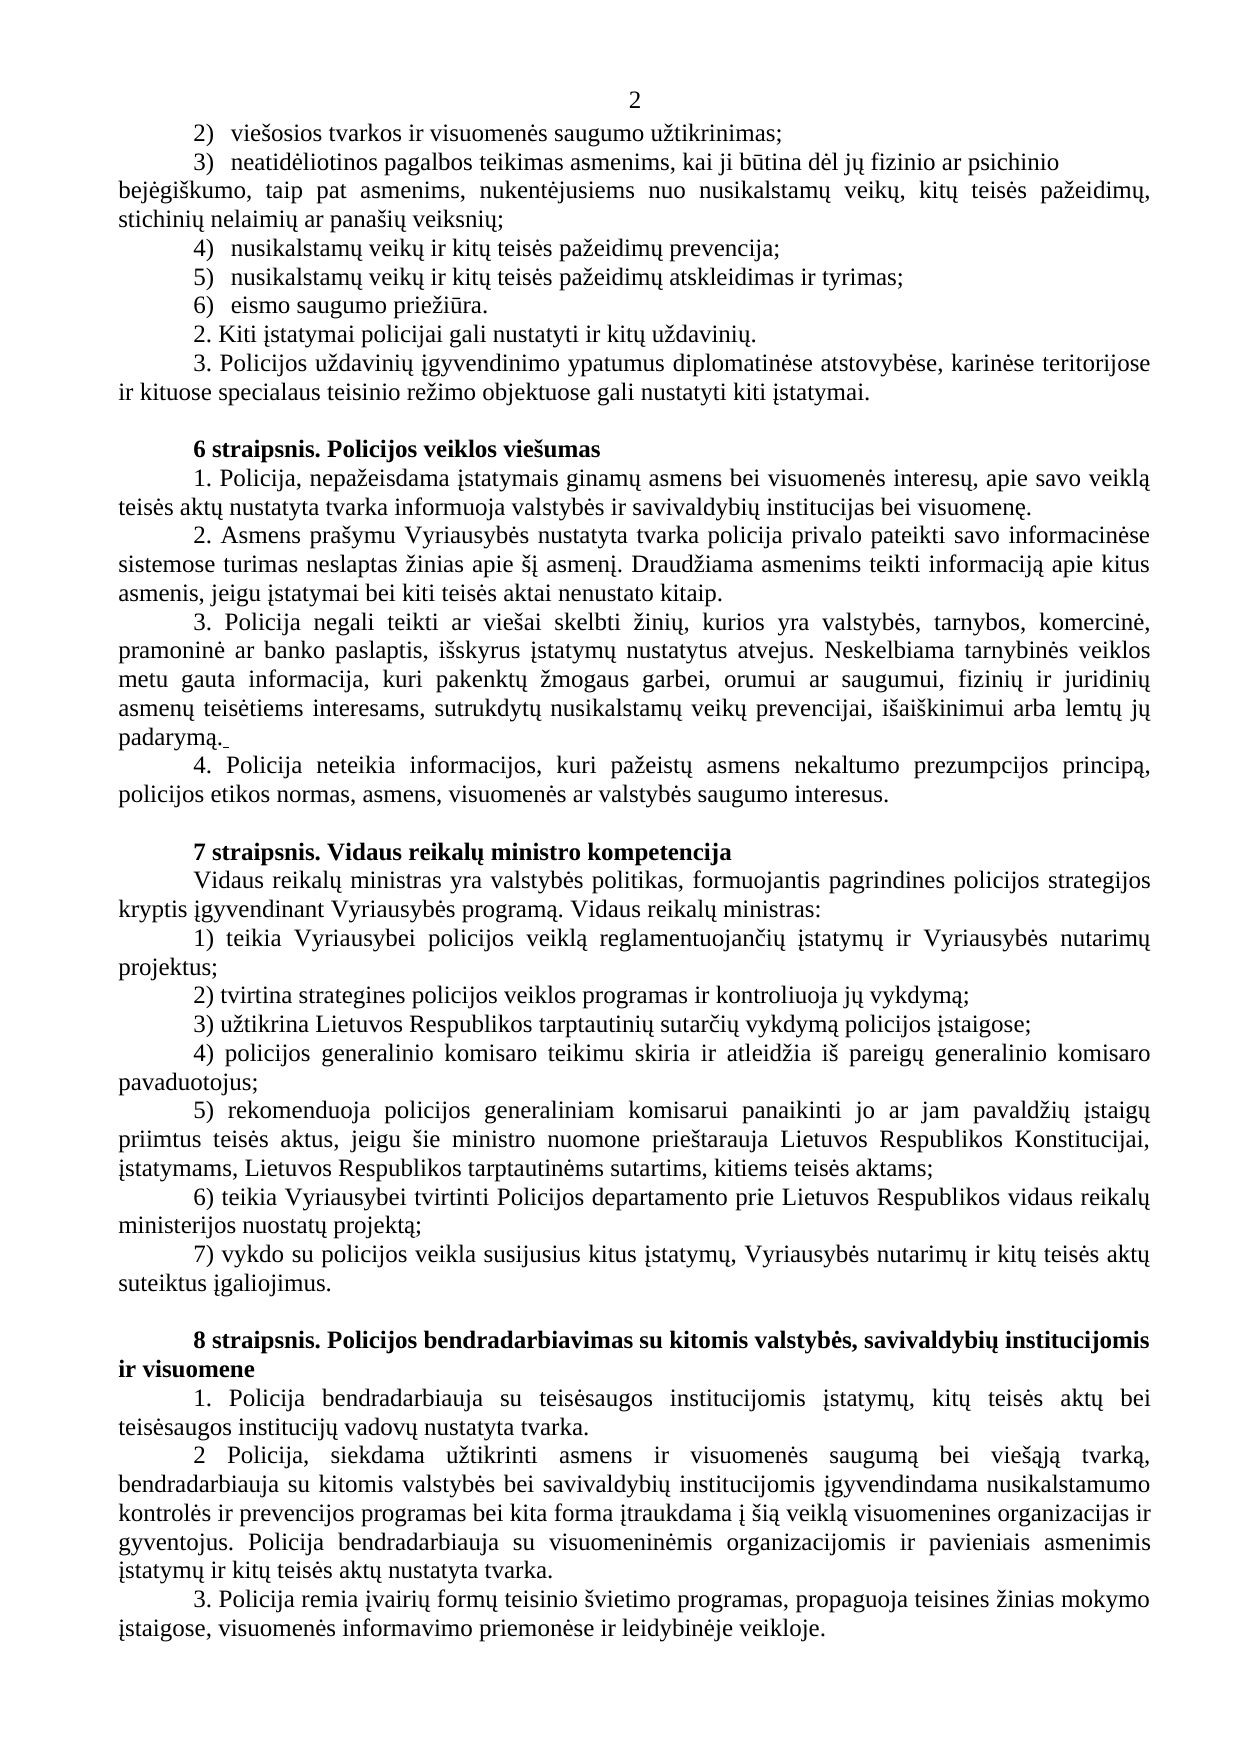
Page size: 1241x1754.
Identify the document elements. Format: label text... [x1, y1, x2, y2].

text 2 Policija, siekdama užtikrinti asmens ir visuomenės saugumą bei viešąją tvarką, bendradarbiauja su kitomis valstybės bei savivaldybių institucijomis įgyvendindama nusikalstamumo kontrolės ir prevencijos programas bei kita forma įtraukdama į šią veiklą visuomenines organizacijas ir gyventojus. Policija bendradarbiauja su visuomeninėmis organizacijomis ir pavieniais asmenimis įstatymų ir kitų teisės aktų nustatyta tvarka. [118, 1441, 1152, 1584]
text 2. Asmens prašymu Vyriausybės nustatyta tvarka policija privalo pateikti savo informacinėse sistemose turimas neslaptas žinias apie šį asmenį. Draudžiama asmenims teikti informaciją apie kitus asmenis, jeigu įstatymai bei kiti teisės aktai nenustato kitaip. [118, 521, 1152, 607]
text 1. Policija, nepažeisdama įstatymais ginamų asmens bei visuomenės interesų, apie savo veiklą teisės aktų nustatyta tvarka informuoja valstybės ir savivaldybių institucijas bei visuomenę. [118, 463, 1152, 521]
text 4. Policija neteikia informacijos, kuri pažeistų asmens nekaltumo prezumpcijos principą, policijos etikos normas, asmens, visuomenės ar valstybės saugumo interesus. [118, 751, 1152, 808]
text 7) vykdo su policijos veikla susijusius kitus įstatymų, Vyriausybės nutarimų ir kitų teisės aktų suteiktus įgaliojimus. [118, 1239, 1152, 1297]
text 1. Policija bendradarbiauja su teisėsaugos institucijomis įstatymų, kitų teisės aktų bei teisėsaugos institucijų vadovų nustatyta tvarka. [118, 1383, 1152, 1441]
text 8 straipsnis. Policijos bendradarbiavimas su kitomis valstybės, savivaldybių institucijomis [193, 1326, 1152, 1354]
text 6 straipsnis. Policijos veiklos viešumas [118, 434, 1152, 463]
text 4) nusikalstamų veikų ir kitų teisės pažeidimų prevencija; [193, 233, 1152, 262]
text 1) teikia Vyriausybei policijos veiklą reglamentuojančių įstatymų ir Vyriausybės nutarimų projektus; [118, 923, 1152, 981]
text 6) teikia Vyriausybei tvirtinti Policijos departamento prie Lietuvos Respublikos vidaus reikalų ministerijos nuostatų projektą; [118, 1182, 1152, 1239]
text Vidaus reikalų ministras yra valstybės politikas, formuojantis pagrindines policijos strategijos kryptis įgyvendinant Vyriausybės programą. Vidaus reikalų ministras: [118, 866, 1152, 923]
text 2) viešosios tvarkos ir visuomenės saugumo užtikrinimas; [193, 118, 1152, 147]
text 7 straipsnis. Vidaus reikalų ministro kompetencija [118, 837, 1152, 866]
text ir visuomene [118, 1354, 1152, 1383]
text 3. Policija negali teikti ar viešai skelbti žinių, kurios yra valstybės, tarnybos, komercinė, pramoninė ar banko paslaptis, išskyrus įstatymų nustatytus atvejus. Neskelbiama tarnybinės veiklos metu gauta informacija, kuri pakenktų žmogaus garbei, orumui ar saugumui, fizinių ir juridinių asmenų teisėtiems interesams, sutrukdytų nusikalstamų veikų prevencijai, išaiškinimui arba lemtų jų padarymą. [118, 607, 1152, 751]
text 2) tvirtina strategines policijos veiklos programas ir kontroliuoja jų vykdymą; [118, 981, 1152, 1009]
text 6) eismo saugumo priežiūra. [193, 291, 1152, 319]
text 2. Kiti įstatymai policijai gali nustatyti ir kitų uždavinių. [118, 319, 1152, 348]
text 3) užtikrina Lietuvos Respublikos tarptautinių sutarčių vykdymą policijos įstaigose; [118, 1009, 1152, 1038]
text 3. Policijos uždavinių įgyvendinimo ypatumus diplomatinėse atstovybėse, karinėse teritorijose ir kituose specialaus teisinio režimo objektuose gali nustatyti kiti įstatymai. [118, 348, 1152, 406]
text 4) policijos generalinio komisaro teikimu skiria ir atleidžia iš pareigų generalinio komisaro pavaduotojus; [118, 1038, 1152, 1096]
text 3. Policija remia įvairių formų teisinio švietimo programas, propaguoja teisines žinias mokymo įstaigose, visuomenės informavimo priemonėse ir leidybinėje veikloje. [118, 1584, 1152, 1642]
text 5) rekomenduoja policijos generaliniam komisarui panaikinti jo ar jam pavaldžių įstaigų priimtus teisės aktus, jeigu šie ministro nuomone prieštarauja Lietuvos Respublikos Konstitucijai, įstatymams, Lietuvos Respublikos tarptautinėms sutartims, kitiems teisės aktams; [118, 1096, 1152, 1182]
text 3) neatidėliotinos pagalbos teikimas asmenims, kai ji būtina dėl jų fizinio ar psichinio [193, 147, 1152, 176]
text bejėgiškumo, taip pat asmenims, nukentėjusiems nuo nusikalstamų veikų, kitų teisės pažeidimų, stichinių nelaimių ar panašių veiksnių; [118, 176, 1152, 233]
text 5) nusikalstamų veikų ir kitų teisės pažeidimų atskleidimas ir tyrimas; [193, 262, 1152, 291]
